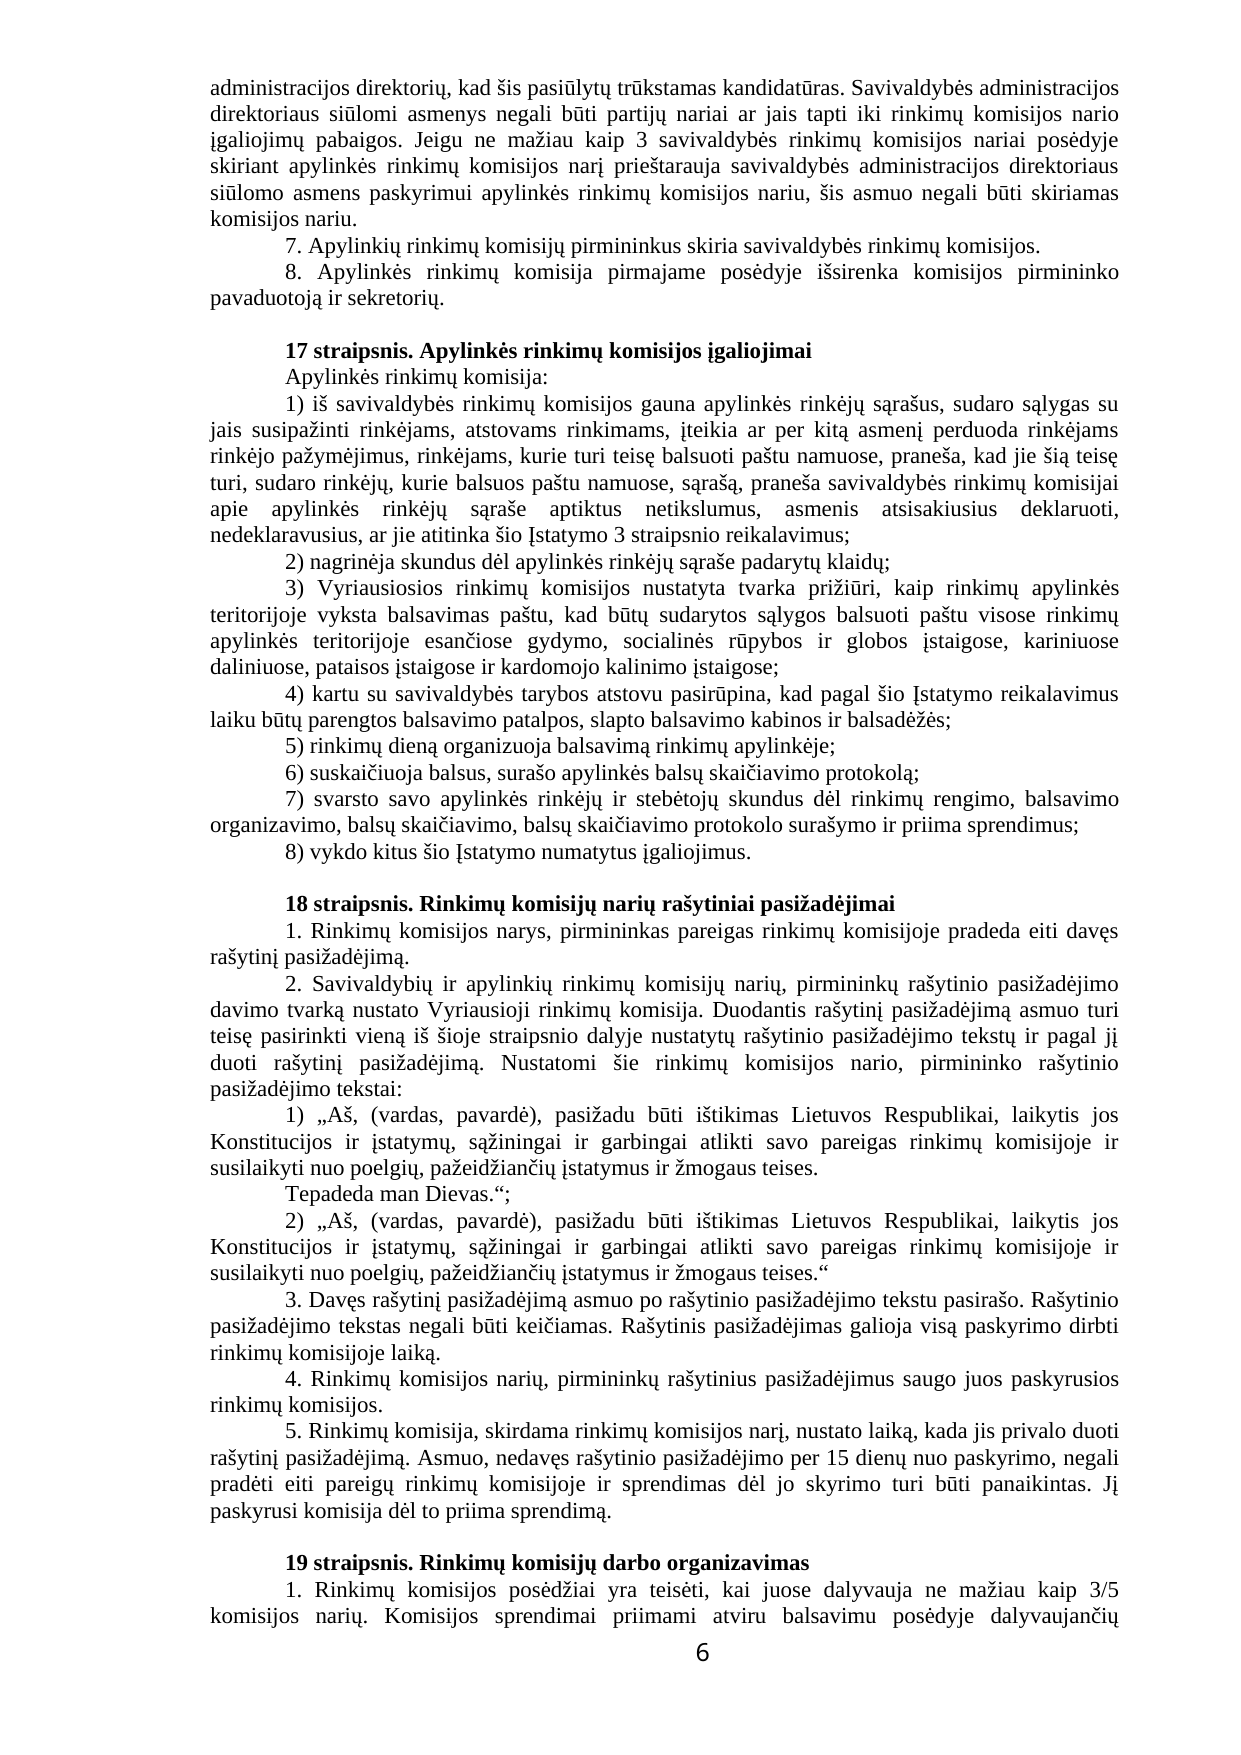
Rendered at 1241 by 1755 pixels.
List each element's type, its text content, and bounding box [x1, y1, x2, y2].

text 3) Vyriausiosios rinkimų komisijos nustatyta tvarka prižiūri, kaip rinkimų apylinkės teritorijoje vyksta balsavimas paštu, kad būtų sudarytos sąlygos balsuoti paštu visose rinkimų apylinkės teritorijoje esančiose gydymo, socialinės rūpybos ir globos įstaigose, kariniuose daliniuose, pataisos įstaigose ir kardomojo kalinimo įstaigose; [210, 574, 1120, 680]
text 19 straipsnis. Rinkimų komisijų darbo organizavimas [210, 1549, 1120, 1576]
text 18 straipsnis. Rinkimų komisijų narių rašytiniai pasižadėjimai [210, 891, 1120, 917]
text 2. Savivaldybių ir apylinkių rinkimų komisijų narių, pirmininkų rašytinio pasižadėjimo davimo tvarką nustato Vyriausioji rinkimų komisija. Duodantis rašytinį pasižadėjimą asmuo turi teisę pasirinkti vieną iš šioje straipsnio dalyje nustatytų rašytinio pasižadėjimo tekstų ir pagal jį duoti rašytinį pasižadėjimą. Nustatomi šie rinkimų komisijos nario, pirmininko rašytinio pasižadėjimo tekstai: [210, 969, 1120, 1101]
text 6) suskaičiuoja balsus, surašo apylinkės balsų skaičiavimo protokolą; [210, 759, 1120, 785]
text 17 straipsnis. Apylinkės rinkimų komisijos įgaliojimai [210, 337, 1120, 363]
text 1) iš savivaldybės rinkimų komisijos gauna apylinkės rinkėjų sąrašus, sudaro sąlygas su jais susipažinti rinkėjams, atstovams rinkimams, įteikia ar per kitą asmenį perduoda rinkėjams rinkėjo pažymėjimus, rinkėjams, kurie turi teisę balsuoti paštu namuose, praneša, kad jie šią teisę turi, sudaro rinkėjų, kurie balsuos paštu namuose, sąrašą, praneša savivaldybės rinkimų komisijai apie apylinkės rinkėjų sąraše aptiktus netikslumus, asmenis atsisakiusius deklaruoti, nedeklaravusius, ar jie atitinka šio Įstatymo 3 straipsnio reikalavimus; [210, 390, 1120, 548]
text 2) „Aš, (vardas, pavardė), pasižadu būti ištikimas Lietuvos Respublikai, laikytis jos Konstitucijos ir įstatymų, sąžiningai ir garbingai atlikti savo pareigas rinkimų komisijoje ir susilaikyti nuo poelgių, pažeidžiančių įstatymus ir žmogaus teises.“ [210, 1207, 1120, 1286]
text administracijos direktorių, kad šis pasiūlytų trūkstamas kandidatūras. Savivaldybės administracijos direktoriaus siūlomi asmenys negali būti partijų nariai ar jais tapti iki rinkimų komisijos nario įgaliojimų pabaigos. Jeigu ne mažiau kaip 3 savivaldybės rinkimų komisijos nariai posėdyje skiriant apylinkės rinkimų komisijos narį prieštarauja savivaldybės administracijos direktoriaus siūlomo asmens paskyrimui apylinkės rinkimų komisijos nariu, šis asmuo negali būti skiriamas komisijos nariu. [210, 73, 1120, 232]
text 2) nagrinėja skundus dėl apylinkės rinkėjų sąraše padarytų klaidų; [210, 548, 1120, 574]
text 7) svarsto savo apylinkės rinkėjų ir stebėtojų skundus dėl rinkimų rengimo, balsavimo organizavimo, balsų skaičiavimo, balsų skaičiavimo protokolo surašymo ir priima sprendimus; [210, 785, 1120, 838]
text 7. Apylinkių rinkimų komisijų pirmininkus skiria savivaldybės rinkimų komisijos. [210, 232, 1120, 258]
text 5. Rinkimų komisija, skirdama rinkimų komisijos narį, nustato laiką, kada jis privalo duoti rašytinį pasižadėjimą. Asmuo, nedavęs rašytinio pasižadėjimo per 15 dienų nuo paskyrimo, negali pradėti eiti pareigų rinkimų komisijoje ir sprendimas dėl jo skyrimo turi būti panaikintas. Jį paskyrusi komisija dėl to priima sprendimą. [210, 1418, 1120, 1523]
text 5) rinkimų dieną organizuoja balsavimą rinkimų apylinkėje; [210, 732, 1120, 759]
text Apylinkės rinkimų komisija: [210, 363, 1120, 390]
text 3. Davęs rašytinį pasižadėjimą asmuo po rašytinio pasižadėjimo tekstu pasirašo. Rašytinio pasižadėjimo tekstas negali būti keičiamas. Rašytinis pasižadėjimas galioja visą paskyrimo dirbti rinkimų komisijoje laiką. [210, 1286, 1120, 1365]
text 1. Rinkimų komisijos narys, pirmininkas pareigas rinkimų komisijoje pradeda eiti davęs rašytinį pasižadėjimą. [210, 917, 1120, 969]
text 8) vykdo kitus šio Įstatymo numatytus įgaliojimus. [210, 838, 1120, 864]
text 4) kartu su savivaldybės tarybos atstovu pasirūpina, kad pagal šio Įstatymo reikalavimus laiku būtų parengtos balsavimo patalpos, slapto balsavimo kabinos ir balsadėžės; [210, 680, 1120, 732]
text Tepadeda man Dievas.“; [210, 1180, 1120, 1207]
text 1. Rinkimų komisijos posėdžiai yra teisėti, kai juose dalyvauja ne mažiau kaip 3/5 komisijos narių. Komisijos sprendimai priimami atviru balsavimu posėdyje dalyvaujančių [210, 1576, 1120, 1628]
text 1) „Aš, (vardas, pavardė), pasižadu būti ištikimas Lietuvos Respublikai, laikytis jos Konstitucijos ir įstatymų, sąžiningai ir garbingai atlikti savo pareigas rinkimų komisijoje ir susilaikyti nuo poelgių, pažeidžiančių įstatymus ir žmogaus teises. [210, 1101, 1120, 1180]
text 8. Apylinkės rinkimų komisija pirmajame posėdyje išsirenka komisijos pirmininko pavaduotoją ir sekretorių. [210, 258, 1120, 311]
text 4. Rinkimų komisijos narių, pirmininkų rašytinius pasižadėjimus saugo juos paskyrusios rinkimų komisijos. [210, 1365, 1120, 1418]
